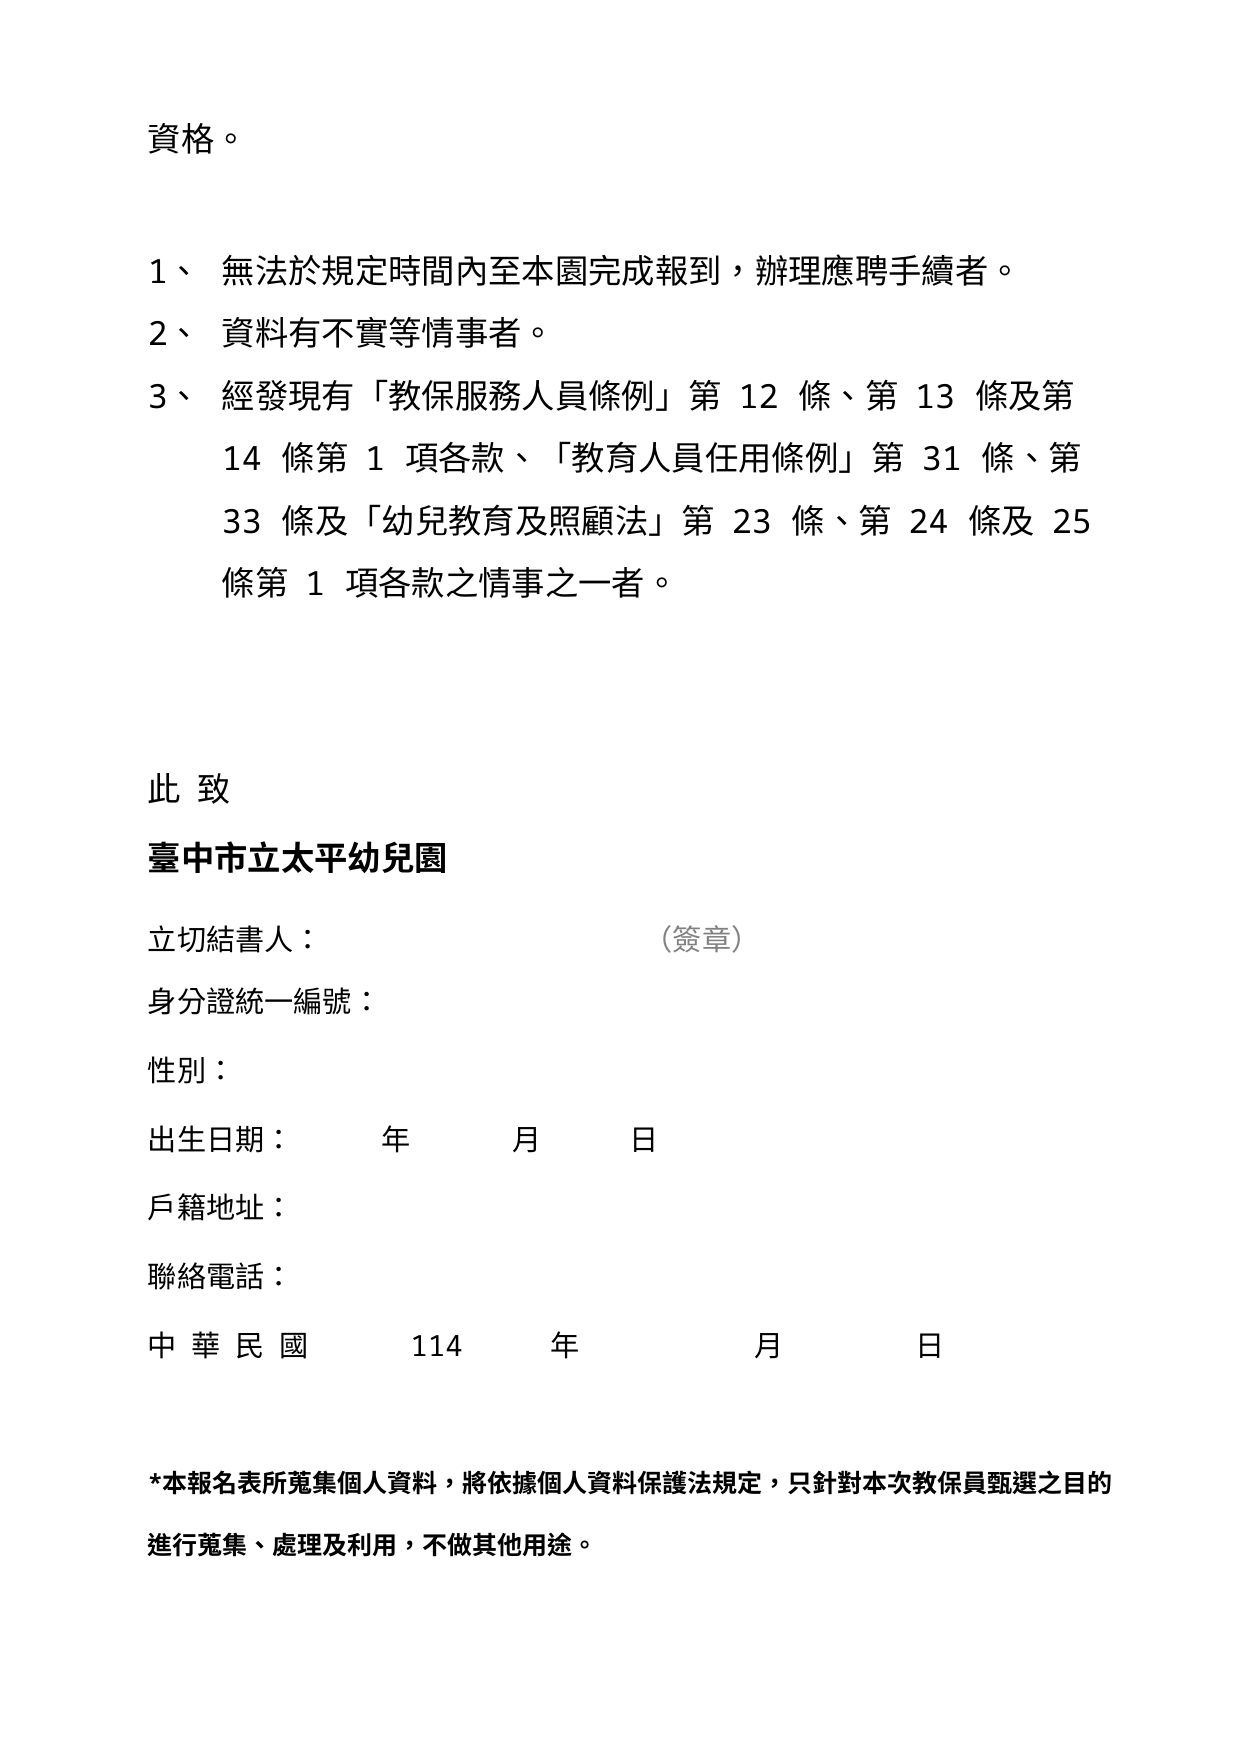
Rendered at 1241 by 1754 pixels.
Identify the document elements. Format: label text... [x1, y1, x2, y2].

text 聯絡電話： [148, 1233, 1122, 1296]
list 無法於規定時間內至本園完成報到，辦理應聘手續者。 [148, 227, 1122, 289]
text 立切結書人： （簽章） [148, 896, 1122, 958]
text 身分證統一編號： [148, 958, 1122, 1021]
text 此 致 [148, 746, 1122, 808]
text 出生日期： 年 月 日 [148, 1096, 1122, 1158]
text *本報名表所蒐集個人資料，將依據個人資料保護法規定，只針對本次教保員甄選之目的進行蒐集、處理及利用，不做其他用途。 [148, 1439, 1122, 1564]
text 性別： [148, 1027, 1122, 1089]
list 經發現有「教保服務人員條例」第 12 條、第 13 條及第 14 條第 1 項各款、「教育人員任用條例」第 31 條、第 33 條及「幼兒教育及照顧法」第 23 條、第 24 條及 25 條第 1 項各款之情事之一者。 [148, 352, 1122, 602]
text 臺中市立太平幼兒園 [148, 814, 1122, 877]
text 中 華 民 國 114 年 月 日 [148, 1302, 1122, 1364]
list 資料有不實等情事者。 [148, 289, 1122, 352]
text 戶籍地址： [148, 1164, 1122, 1227]
text 資格。 [148, 96, 1122, 158]
